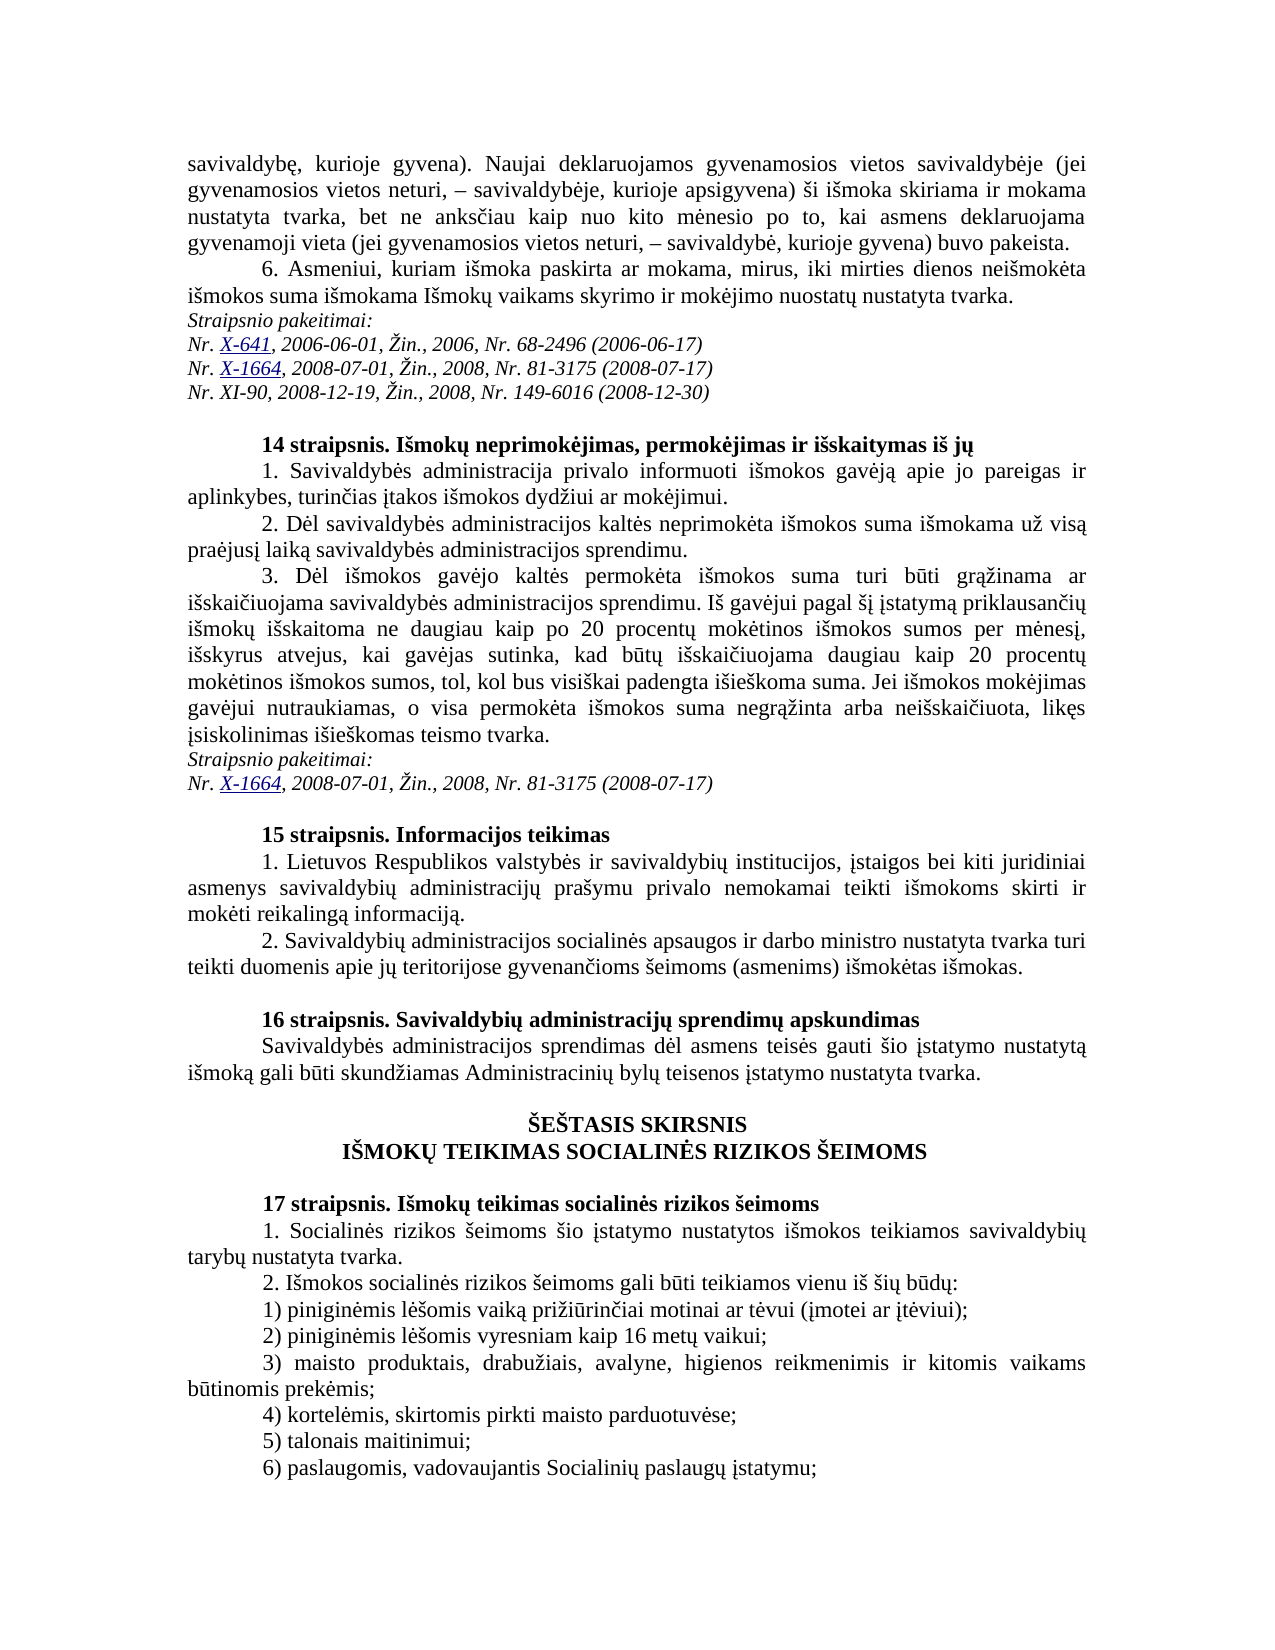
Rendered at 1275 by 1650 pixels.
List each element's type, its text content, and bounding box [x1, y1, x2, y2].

text 6. Asmeniui, kuriam išmoka paskirta ar mokama, mirus, iki mirties dienos neišmokėta išmokos suma išmokama Išmokų vaikams skyrimo ir mokėjimo nuostatų nustatyta tvarka. [187, 255, 1087, 308]
text 6) paslaugomis, vadovaujantis Socialinių paslaugų įstatymu; [187, 1454, 1087, 1480]
text 2. Dėl savivaldybės administracijos kaltės neprimokėta išmokos suma išmokama už visą praėjusį laiką savivaldybės administracijos sprendimu. [187, 510, 1087, 562]
text Straipsnio pakeitimai: [187, 747, 1087, 771]
text Nr. XI-90, 2008-12-19, Žin., 2008, Nr. 149-6016 (2008-12-30) [187, 380, 1087, 404]
text Nr. X-1664, 2008-07-01, Žin., 2008, Nr. 81-3175 (2008-07-17) [187, 771, 1087, 795]
text 3. Dėl išmokos gavėjo kaltės permokėta išmokos suma turi būti grąžinama ar išskaičiuojama savivaldybės administracijos sprendimu. Iš gavėjui pagal šį įstatymą priklausančių išmokų išskaitoma ne daugiau kaip po 20 procentų mokėtinos išmokos sumos per mėnesį, išskyrus atvejus, kai gavėjas sutinka, kad būtų išskaičiuojama daugiau kaip 20 procentų mokėtinos išmokos sumos, tol, kol bus visiškai padengta išieškoma suma. Jei išmokos mokėjimas gavėjui nutraukiamas, o visa permokėta išmokos suma negrąžinta arba neišskaičiuota, likęs įsiskolinimas išieškomas teismo tvarka. [187, 562, 1087, 747]
text 2. Savivaldybių administracijos socialinės apsaugos ir darbo ministro nustatyta tvarka turi teikti duomenis apie jų teritorijose gyvenančioms šeimoms (asmenims) išmokėtas išmokas. [187, 927, 1087, 979]
text 15 straipsnis. Informacijos teikimas [187, 821, 1087, 848]
text 4) kortelėmis, skirtomis pirkti maisto parduotuvėse; [187, 1401, 1087, 1428]
text Savivaldybės administracijos sprendimas dėl asmens teisės gauti šio įstatymo nustatytą išmoką gali būti skundžiamas Administracinių bylų teisenos įstatymo nustatyta tvarka. [187, 1032, 1087, 1085]
text ŠEŠTASIS SKIRSNIS [187, 1111, 1087, 1138]
text 17 straipsnis. Išmokų teikimas socialinės rizikos šeimoms [187, 1190, 1087, 1217]
text 1. Savivaldybės administracija privalo informuoti išmokos gavėją apie jo pareigas ir aplinkybes, turinčias įtakos išmokos dydžiui ar mokėjimui. [187, 457, 1087, 510]
text 1) piniginėmis lėšomis vaiką prižiūrinčiai motinai ar tėvui (įmotei ar įtėviui); [187, 1296, 1087, 1322]
text 5) talonais maitinimui; [187, 1428, 1087, 1454]
text 2) piniginėmis lėšomis vyresniam kaip 16 metų vaikui; [187, 1322, 1087, 1348]
text 16 straipsnis. Savivaldybių administracijų sprendimų apskundimas [187, 1006, 1087, 1032]
text 3) maisto produktais, drabužiais, avalyne, higienos reikmenimis ir kitomis vaikams būtinomis prekėmis; [187, 1348, 1087, 1401]
text Nr. X-641, 2006-06-01, Žin., 2006, Nr. 68-2496 (2006-06-17) [187, 332, 1087, 356]
text išmokų teikimas socialinės rizikos šeimoms [187, 1138, 1087, 1164]
text 1. Lietuvos Respublikos valstybės ir savivaldybių institucijos, įstaigos bei kiti juridiniai asmenys savivaldybių administracijų prašymu privalo nemokamai teikti išmokoms skirti ir mokėti reikalingą informaciją. [187, 848, 1087, 927]
text Straipsnio pakeitimai: [187, 308, 1087, 332]
text 14 straipsnis. Išmokų neprimokėjimas, permokėjimas ir išskaitymas iš jų [187, 431, 1087, 457]
text 2. Išmokos socialinės rizikos šeimoms gali būti teikiamos vienu iš šių būdų: [187, 1269, 1087, 1296]
text 1. Socialinės rizikos šeimoms šio įstatymo nustatytos išmokos teikiamos savivaldybių tarybų nustatyta tvarka. [187, 1217, 1087, 1269]
text savivaldybę, kurioje gyvena). Naujai deklaruojamos gyvenamosios vietos savivaldybėje (jei gyvenamosios vietos neturi, – savivaldybėje, kurioje apsigyvena) ši išmoka skiriama ir mokama nustatyta tvarka, bet ne anksčiau kaip nuo kito mėnesio po to, kai asmens deklaruojama gyvenamoji vieta (jei gyvenamosios vietos neturi, – savivaldybė, kurioje gyvena) buvo pakeista. [187, 150, 1087, 255]
text Nr. X-1664, 2008-07-01, Žin., 2008, Nr. 81-3175 (2008-07-17) [187, 356, 1087, 380]
